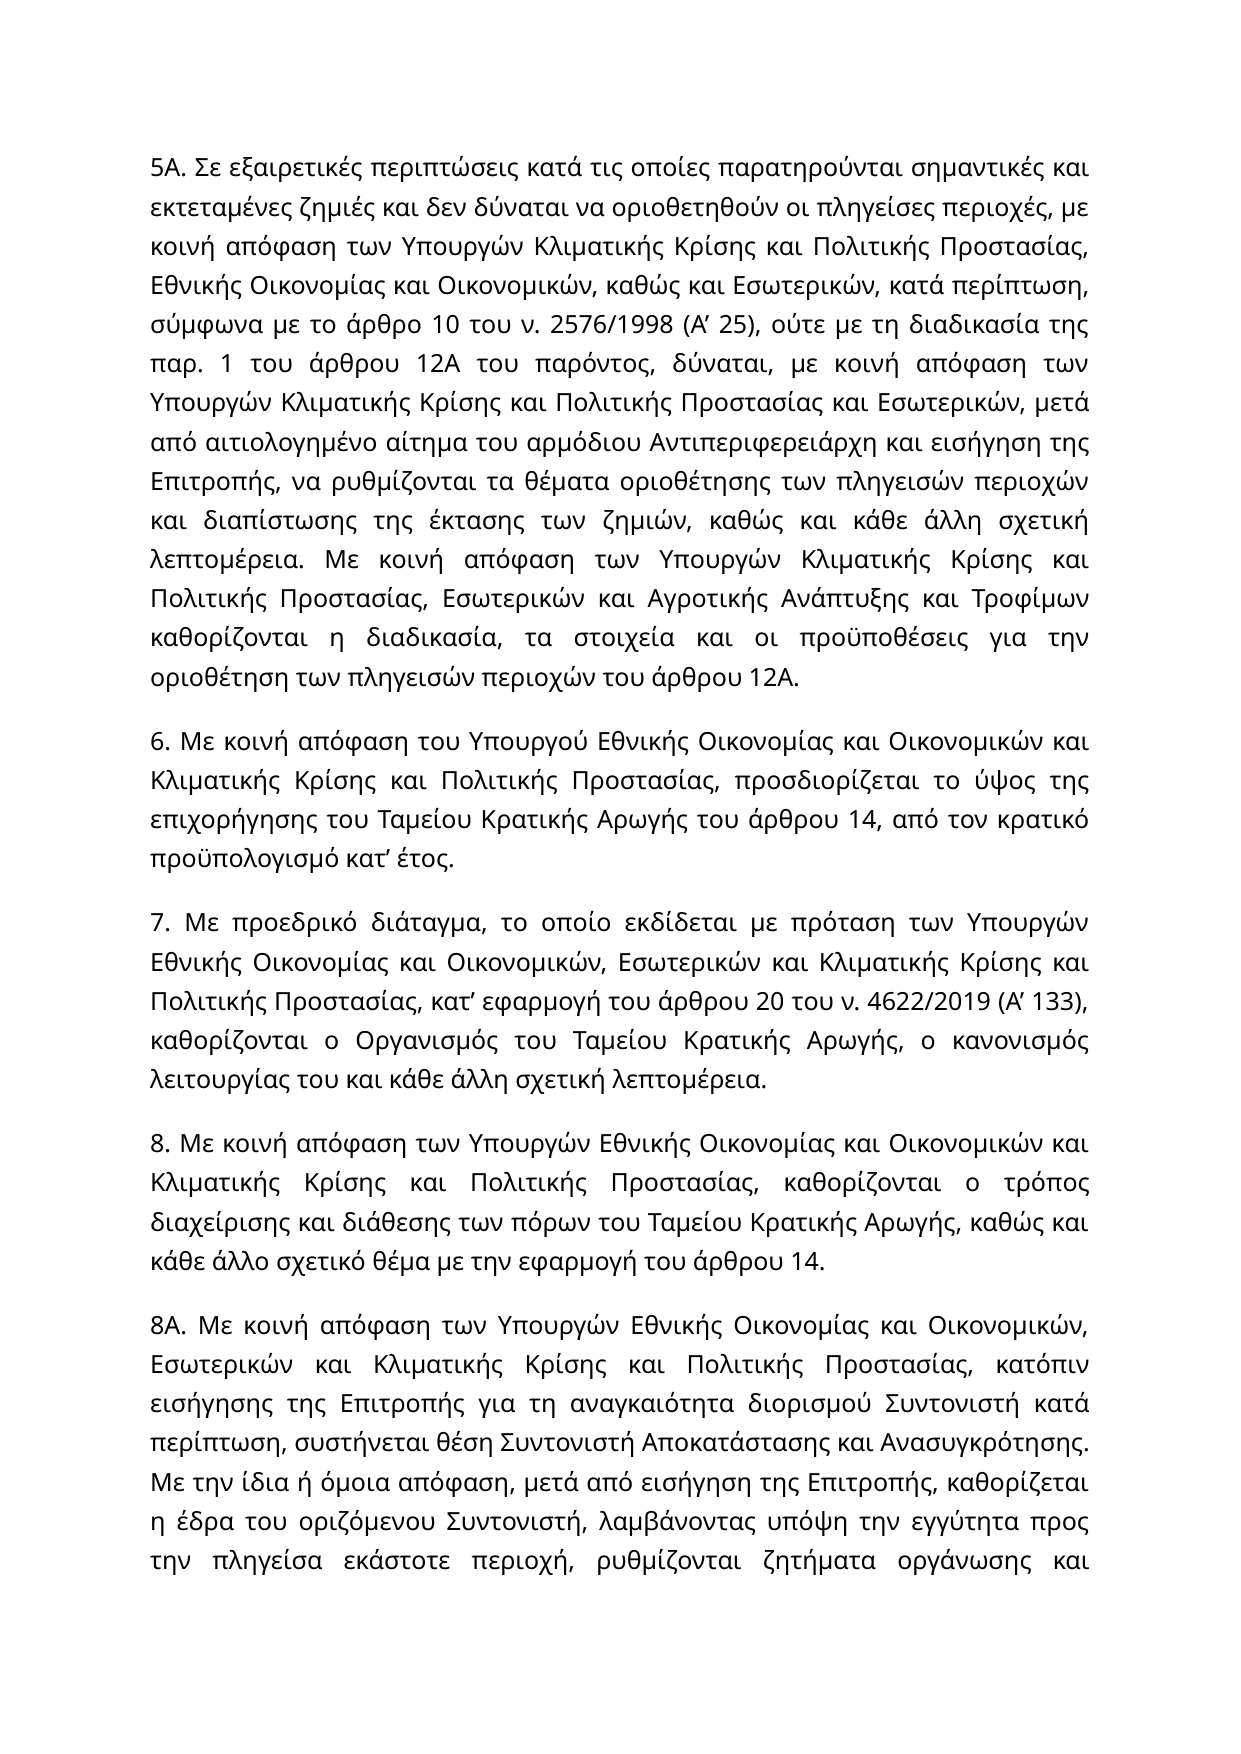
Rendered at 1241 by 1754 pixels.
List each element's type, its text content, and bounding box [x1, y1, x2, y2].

text 7. Με προεδρικό διάταγμα, το οποίο εκδίδεται με πρόταση των Υπουργών Εθνικής Οικονομίας και Οικονομικών, Εσωτερικών και Κλιματικής Κρίσης και Πολιτικής Προστασίας, κατ’ εφαρμογή του άρθρου 20 του ν. 4622/2019 (Α’ 133), καθορίζονται ο Οργανισμός του Ταμείου Κρατικής Αρωγής, ο κανονισμός λειτουργίας του και κάθε άλλη σχετική λεπτομέρεια. [150, 905, 1090, 1096]
text 5Α. Σε εξαιρετικές περιπτώσεις κατά τις οποίες παρατηρούνται σημαντικές και εκτεταμένες ζημιές και δεν δύναται να οριοθετηθούν οι πληγείσες περιοχές, με κοινή απόφαση των Υπουργών Κλιματικής Κρίσης και Πολιτικής Προστασίας, Εθνικής Οικονομίας και Οικονομικών, καθώς και Εσωτερικών, κατά περίπτωση, σύμφωνα με το άρθρο 10 του ν. 2576/1998 (Α’ 25), ούτε με τη διαδικασία της παρ. 1 του άρθρου 12Α του παρόντος, δύναται, με κοινή απόφαση των Υπουργών Κλιματικής Κρίσης και Πολιτικής Προστασίας και Εσωτερικών, μετά από αιτιολογημένο αίτημα του αρμόδιου Αντιπεριφερειάρχη και εισήγηση της Επιτροπής, να ρυθμίζονται τα θέματα οριοθέτησης των πληγεισών περιοχών και διαπίστωσης της έκτασης των ζημιών, καθώς και κάθε άλλη σχετική λεπτομέρεια. Με κοινή απόφαση των Υπουργών Κλιματικής Κρίσης και Πολιτικής Προστασίας, Εσωτερικών και Αγροτικής Ανάπτυξης και Τροφίμων καθορίζονται η διαδικασία, τα στοιχεία και οι προϋποθέσεις για την οριοθέτηση των πληγεισών περιοχών του άρθρου 12Α. [150, 150, 1090, 693]
text 8. Με κοινή απόφαση των Υπουργών Εθνικής Οικονομίας και Οικονομικών και Κλιματικής Κρίσης και Πολιτικής Προστασίας, καθορίζονται ο τρόπος διαχείρισης και διάθεσης των πόρων του Ταμείου Κρατικής Αρωγής, καθώς και κάθε άλλο σχετικό θέμα με την εφαρμογή του άρθρου 14. [150, 1126, 1090, 1277]
text 6. Με κοινή απόφαση του Υπουργού Εθνικής Οικονομίας και Οικονομικών και Κλιματικής Κρίσης και Πολιτικής Προστασίας, προσδιορίζεται το ύψος της επιχορήγησης του Ταμείου Κρατικής Αρωγής του άρθρου 14, από τον κρατικό προϋπολογισμό κατ’ έτος. [150, 723, 1090, 875]
text 8Α. Με κοινή απόφαση των Υπουργών Εθνικής Οικονομίας και Οικονομικών, Εσωτερικών και Κλιματικής Κρίσης και Πολιτικής Προστασίας, κατόπιν εισήγησης της Επιτροπής για τη αναγκαιότητα διορισμού Συντονιστή κατά περίπτωση, συστήνεται θέση Συντονιστή Αποκατάστασης και Ανασυγκρότησης. Με την ίδια ή όμοια απόφαση, μετά από εισήγηση της Επιτροπής, καθορίζεται η έδρα του οριζόμενου Συντονιστή, λαμβάνοντας υπόψη την εγγύτητα προς την πληγείσα εκάστοτε περιοχή, ρυθμίζονται ζητήματα οργάνωσης και [150, 1307, 1090, 1577]
